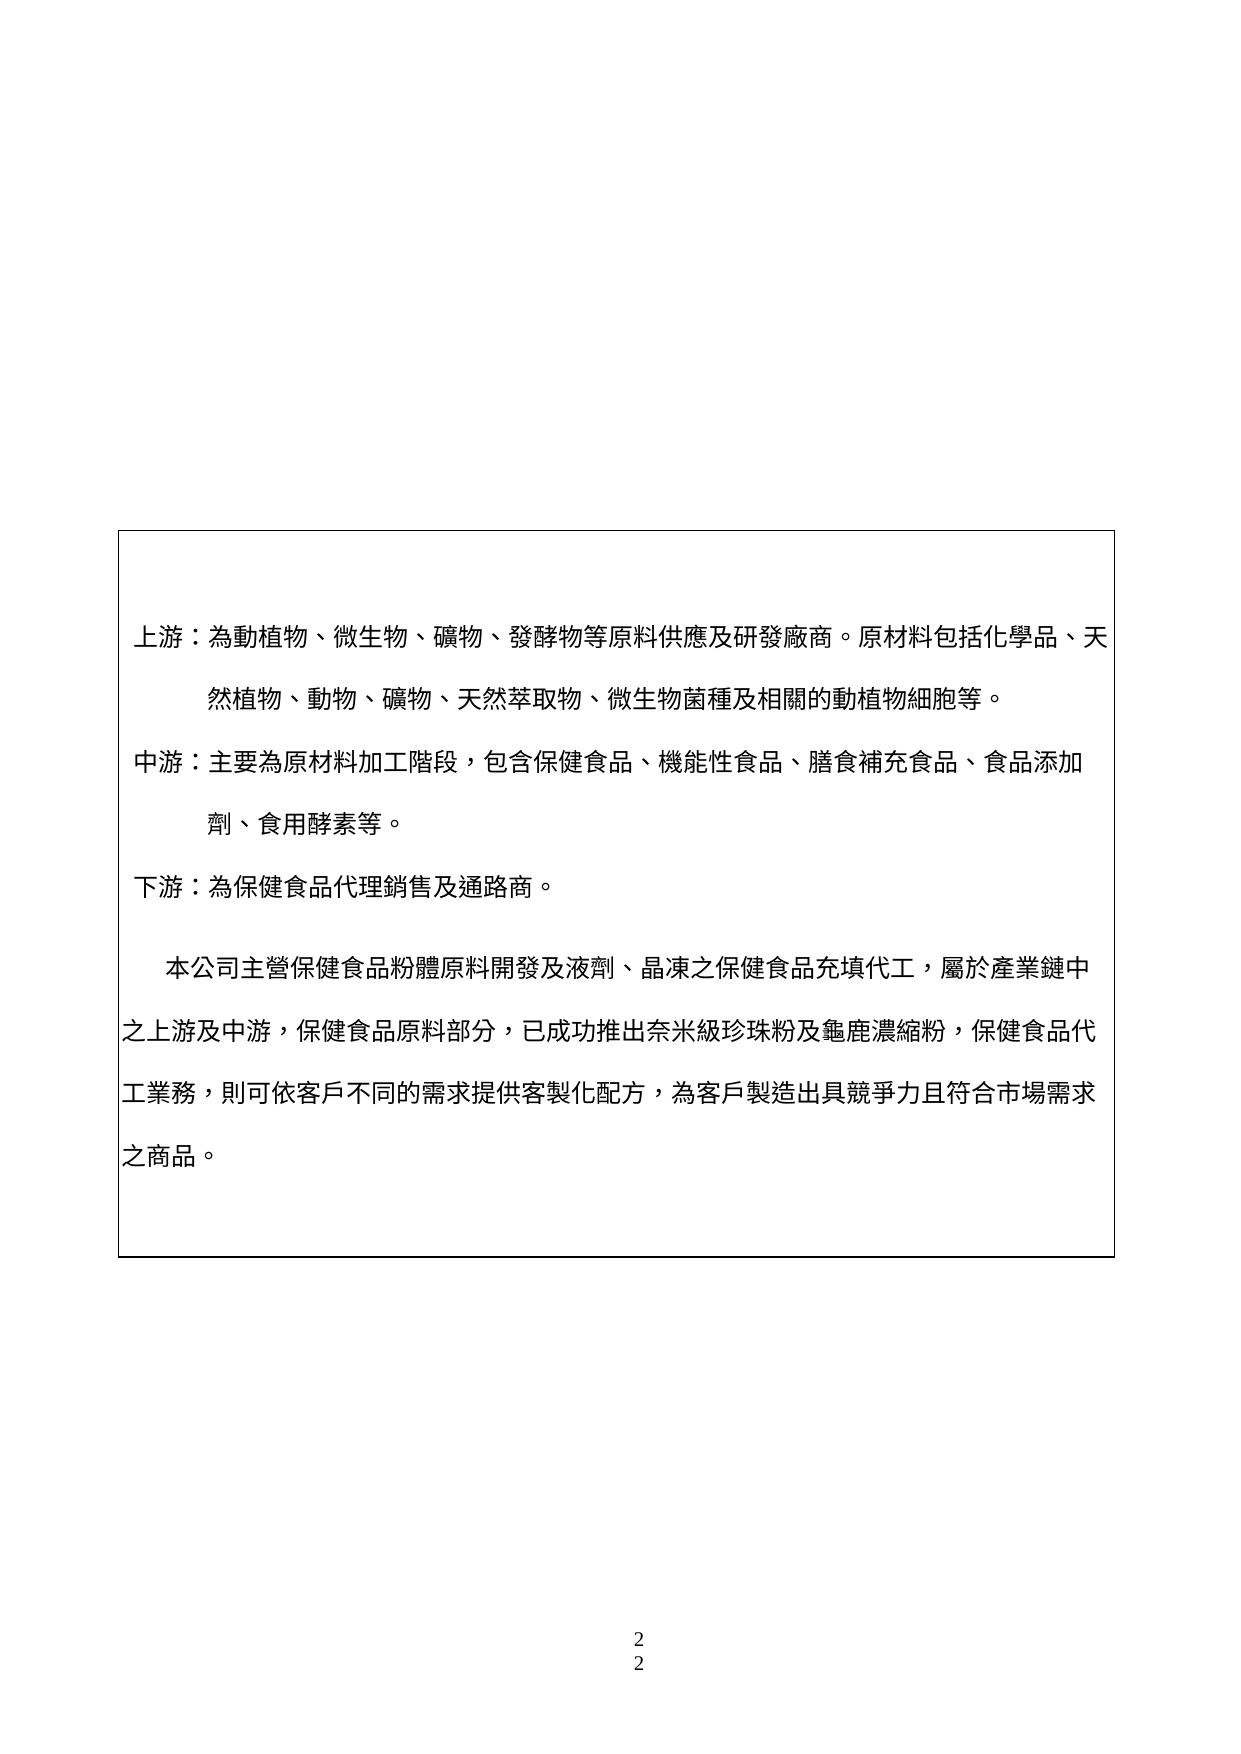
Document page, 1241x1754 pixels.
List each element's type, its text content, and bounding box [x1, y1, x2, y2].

table_cell 上游：為動植物、微生物、礦物、發酵物等原料供應及研發廠商。原材料包括化學品、天然植物、動物、礦物、天然萃取物、微生物菌種及相關的動植物細胞等。 中游：主要為原材料加工階段，包含保健食品、機能性食品、膳食補充食品、食品添加劑、食用酵素等。 下游：為保健食品代理銷售及通路商。 本公司主營保健食品粉體原料開發及液劑、晶凍之保健食品充填代工，屬於產業鏈中之上游及中游，保健食品原料部分，已成功推出奈米級珍珠粉及龜鹿濃縮粉，保健食品代工業務，則可依客戶不同的需求提供客製化配方，為客戶製造出具競爭力且符合市場需求之商品。 [119, 531, 1114, 1256]
